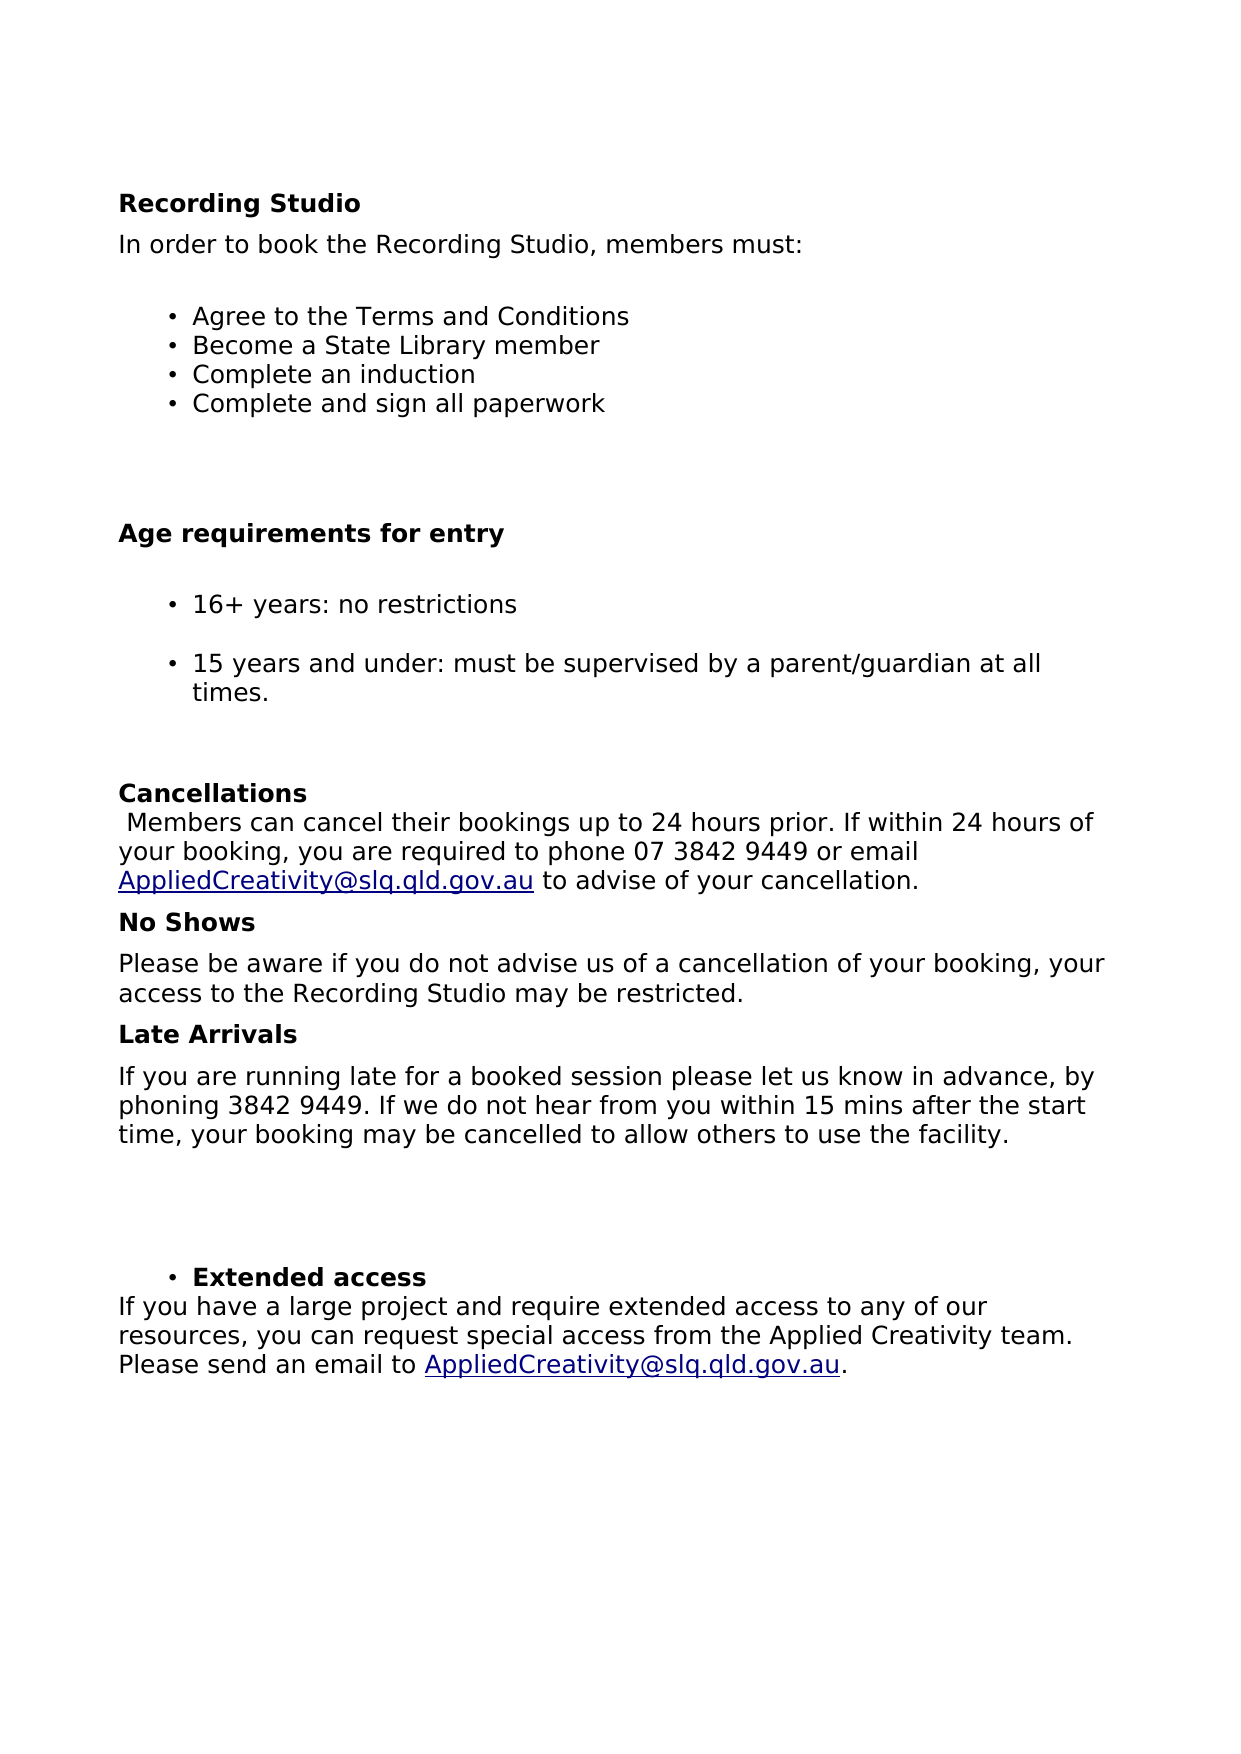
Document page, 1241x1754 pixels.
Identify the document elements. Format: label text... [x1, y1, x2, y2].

text In order to book the Recording Studio, members must: [118, 231, 1122, 260]
text Recording Studio [118, 189, 1122, 218]
list Agree to the Terms and Conditions [177, 302, 1122, 331]
text If you are running late for a booked session please let us know in advance, by phoning 3842 9449. If we do not hear from you within 15 mins after the start time, your booking may be cancelled to allow others to use the facility. [118, 1062, 1122, 1150]
list Complete an induction [177, 360, 1122, 389]
text If you have a large project and require extended access to any of our resources, you can request special access from the Applied Creativity team. Please send an email to AppliedCreativity@slq.qld.gov.au. [118, 1292, 1122, 1380]
list Become a State Library member [177, 331, 1122, 360]
text Please be aware if you do not advise us of a cancellation of your booking, your access to the Recording Studio may be restricted. [118, 950, 1122, 1008]
list 16+ years: no restrictions [177, 590, 1122, 619]
text Late Arrivals [118, 1021, 1122, 1050]
text No Shows [118, 908, 1122, 937]
text Cancellations Members can cancel their bookings up to 24 hours prior. If within 24 hours of your booking, you are required to phone 07 3842 9449 or email AppliedCreativity@slq.qld.gov.au to advise of your cancellation. [118, 779, 1122, 896]
text Age requirements for entry [118, 519, 1122, 548]
list 15 years and under: must be supervised by a parent/guardian at all times. [177, 649, 1122, 707]
list Extended access [177, 1263, 1122, 1292]
list Complete and sign all paperwork [177, 389, 1122, 418]
